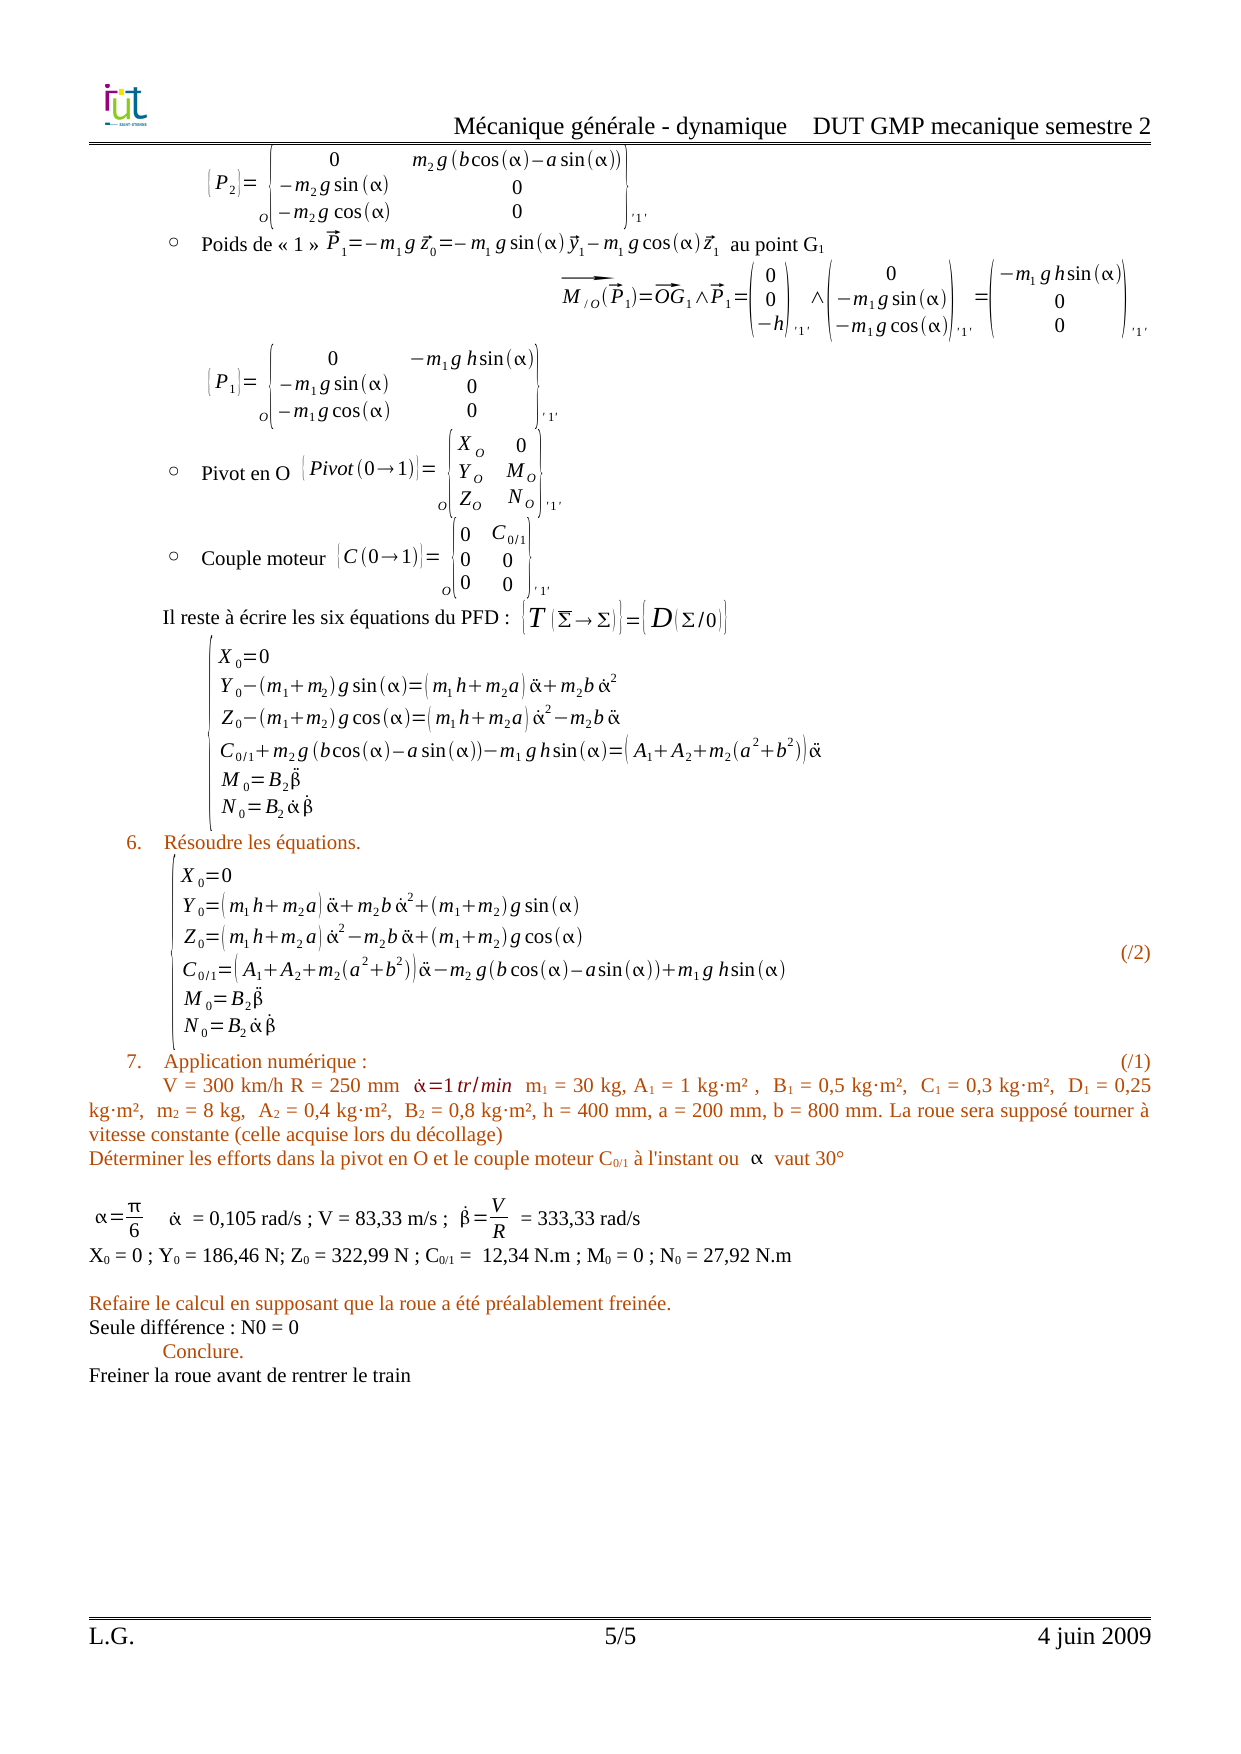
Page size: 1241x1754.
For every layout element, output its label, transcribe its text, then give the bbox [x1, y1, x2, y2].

text Conclure. [89, 1339, 1151, 1363]
list Couple moteur [164, 518, 1151, 599]
list Poids de « 1 » au point G1 [164, 230, 1151, 258]
list Résoudre les équations. [126, 830, 1151, 854]
picture [105, 84, 147, 126]
list Pivot en O [164, 429, 1151, 518]
text V = 300 km/h R = 250 mm m1 = 30 kg, A1 = 1 kg·m² , B1 = 0,5 kg·m², C1 = 0,3 kg·m², D1 = 0,25 kg·m², m2 = 8 kg, A2 = 0,4 kg·m², B2 = 0,8 kg·m², h = 400 mm, a = 200 mm, b = 800 mm. La roue sera supposé tourner à vitesse constante (celle acquise lors du décollage) [89, 1073, 1151, 1146]
list (/2) [126, 854, 1151, 1049]
text Déterminer les efforts dans la pivot en O et le couple moteur C0/1 à l'instant ou vaut 30° [89, 1146, 1151, 1170]
text Il reste à écrire les six équations du PFD : [89, 599, 1151, 635]
text = 0,105 rad/s ; V = 83,33 m/s ; = 333,33 rad/s [89, 1194, 1151, 1243]
text Refaire le calcul en supposant que la roue a été préalablement freinée. [89, 1291, 1151, 1315]
text Seule différence : N0 = 0 [89, 1315, 1151, 1339]
text Freiner la roue avant de rentrer le train [89, 1363, 1151, 1387]
text X0 = 0 ; Y0 = 186,46 N; Z0 = 322,99 N ; C0/1 = 12,34 N.m ; M0 = 0 ; N0 = 27,92 N.m [89, 1243, 1151, 1267]
list Application numérique : (/1) [126, 1049, 1151, 1073]
